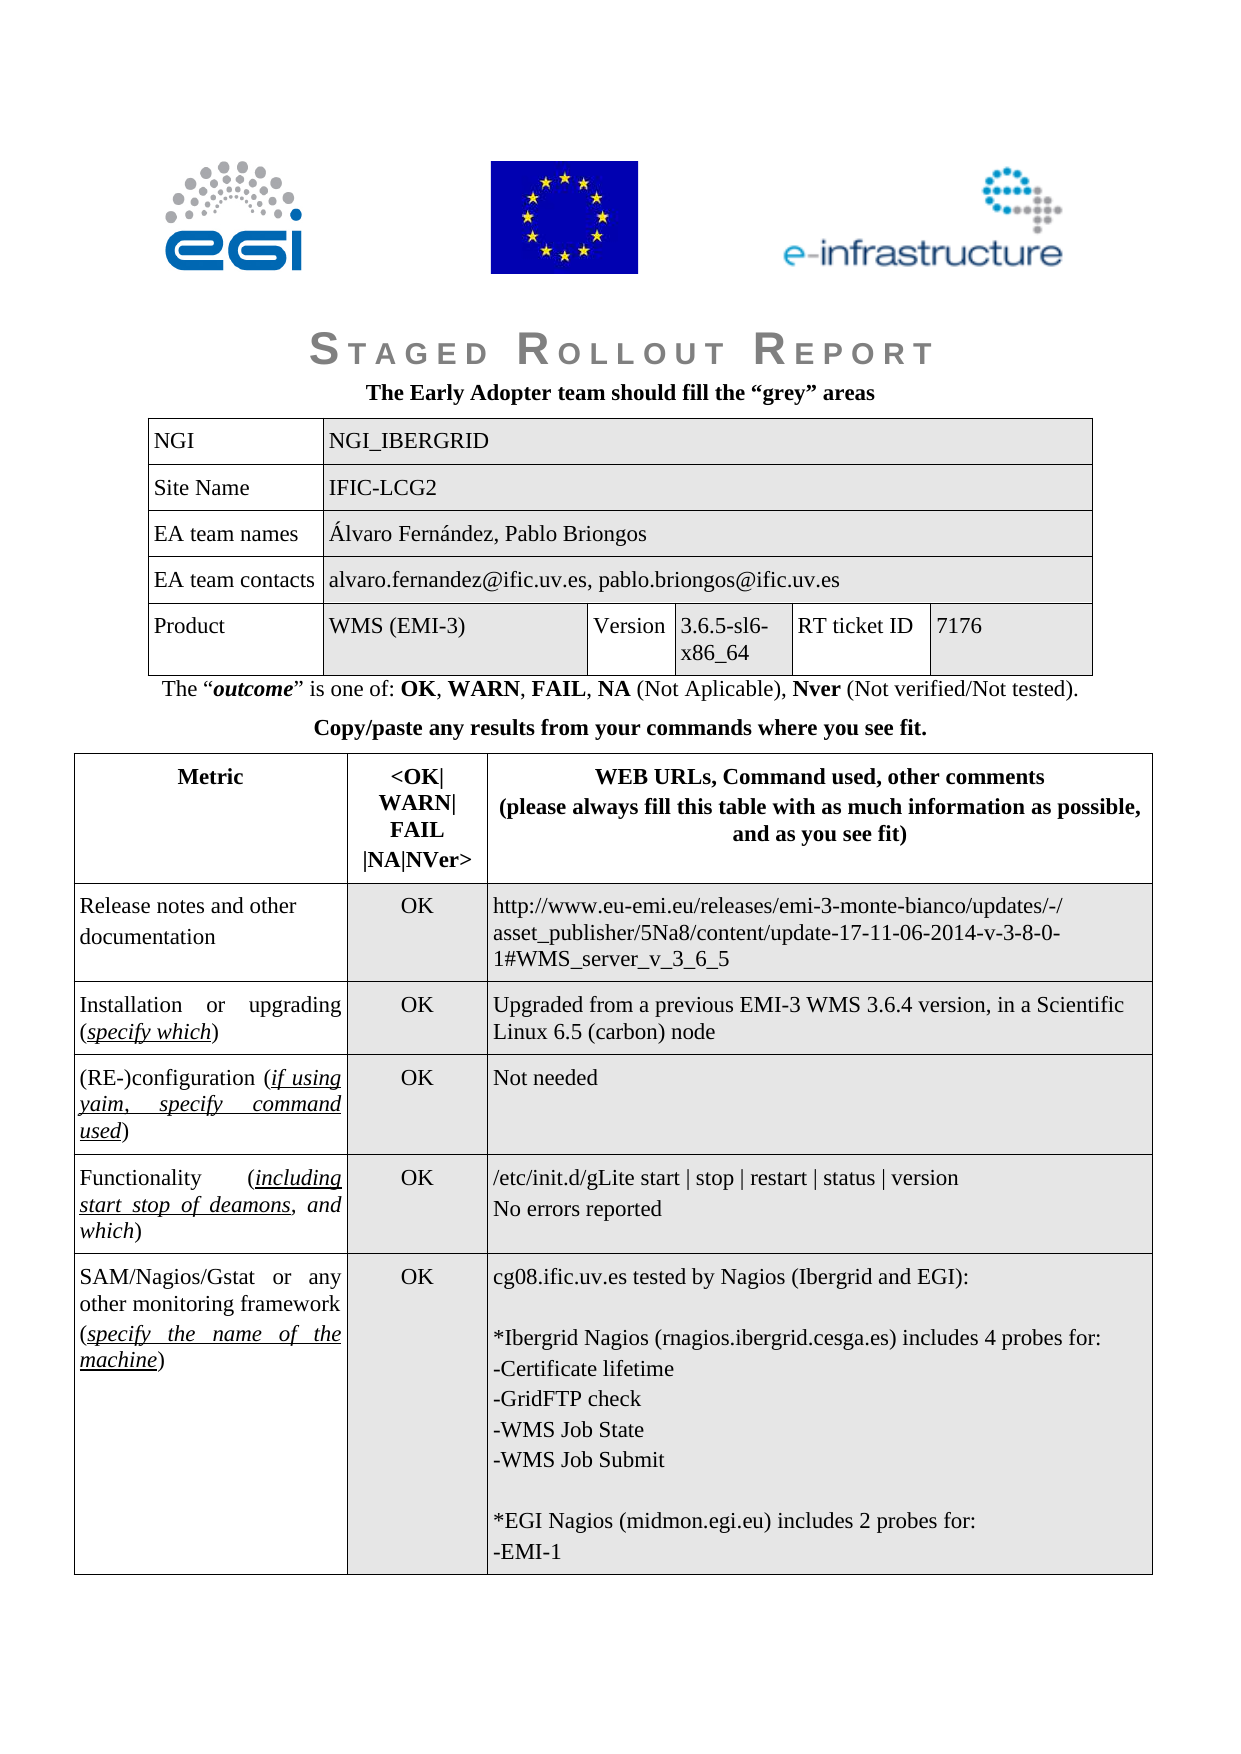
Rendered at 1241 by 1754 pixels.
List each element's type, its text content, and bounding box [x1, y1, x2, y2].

table_cell SAM/Nagios/Gstat or any other monitoring framework (specify the name of the machine) [75, 1254, 347, 1574]
table_cell cg08.ific.uv.es tested by Nagios (Ibergrid and EGI): *Ibergrid Nagios (rnagios.ibergrid.cesga.es) includes 4 probes for: -Certificate lifetime -GridFTP check -WMS Job State -WMS Job Submit *EGI Nagios (midmon.egi.eu) includes 2 probes for: -EMI-1 [488, 1254, 1152, 1574]
title Staged Rollout Report [148, 322, 1092, 374]
table_cell OK [348, 1254, 487, 1574]
table_cell RT ticket ID [793, 604, 930, 675]
text Copy/paste any results from your commands where you see fit. [148, 714, 1092, 740]
table_cell OK [348, 1055, 487, 1154]
table_cell WMS (EMI-3) [324, 604, 587, 675]
text The “outcome” is one of: OK, WARN, FAIL, NA (Not Aplicable), Nver (Not verified/Not tested). [148, 676, 1092, 702]
table_cell OK [348, 884, 487, 981]
table_header <OK|WARN|FAIL |NA|NVer> [348, 754, 487, 882]
table_cell 3.6.5-sl6-x86_64 [676, 604, 792, 675]
table_cell Release notes and other documentation [75, 884, 347, 981]
table_cell EA team names [149, 511, 323, 556]
table_cell alvaro.fernandez@ific.uv.es, pablo.briongos@ific.uv.es [324, 557, 1092, 602]
picture [164, 161, 303, 272]
table_cell (RE-)configuration (if using yaim, specify command used) [75, 1055, 347, 1154]
table_cell Site Name [149, 465, 323, 510]
table_cell EA team contacts [149, 557, 323, 602]
table_cell Functionality (including start stop of deamons, and which) [75, 1155, 347, 1253]
picture [490, 161, 639, 274]
table_cell Product [149, 604, 323, 675]
table_cell /etc/init.d/gLite start | stop | restart | status | version No errors reported [488, 1155, 1152, 1253]
text The Early Adopter team should fill the “grey” areas [148, 379, 1092, 405]
picture [777, 161, 1070, 274]
table_cell Álvaro Fernández, Pablo Briongos [324, 511, 1092, 556]
table_cell Installation or upgrading (specify which) [75, 982, 347, 1054]
table_cell Not needed [488, 1055, 1152, 1154]
table_cell Upgraded from a previous EMI-3 WMS 3.6.4 version, in a Scientific Linux 6.5 (carbon) node [488, 982, 1152, 1054]
table_cell OK [348, 1155, 487, 1253]
table_cell Version [588, 604, 675, 675]
table_header NGI [149, 419, 323, 464]
table_cell OK [348, 982, 487, 1054]
table_cell http://www.eu-emi.eu/releases/emi-3-monte-bianco/updates/-/asset_publisher/5Na8/content/update-17-11-06-2014-v-3-8-0-1#WMS_server_v_3_6_5 [488, 884, 1152, 981]
table_header NGI_IBERGRID [324, 419, 1092, 464]
table_header Metric [75, 754, 347, 882]
table_cell IFIC-LCG2 [324, 465, 1092, 510]
table_cell 7176 [931, 604, 1092, 675]
table_header WEB URLs, Command used, other comments (please always fill this table with as much information as possible, and as you see fit) [488, 754, 1152, 882]
